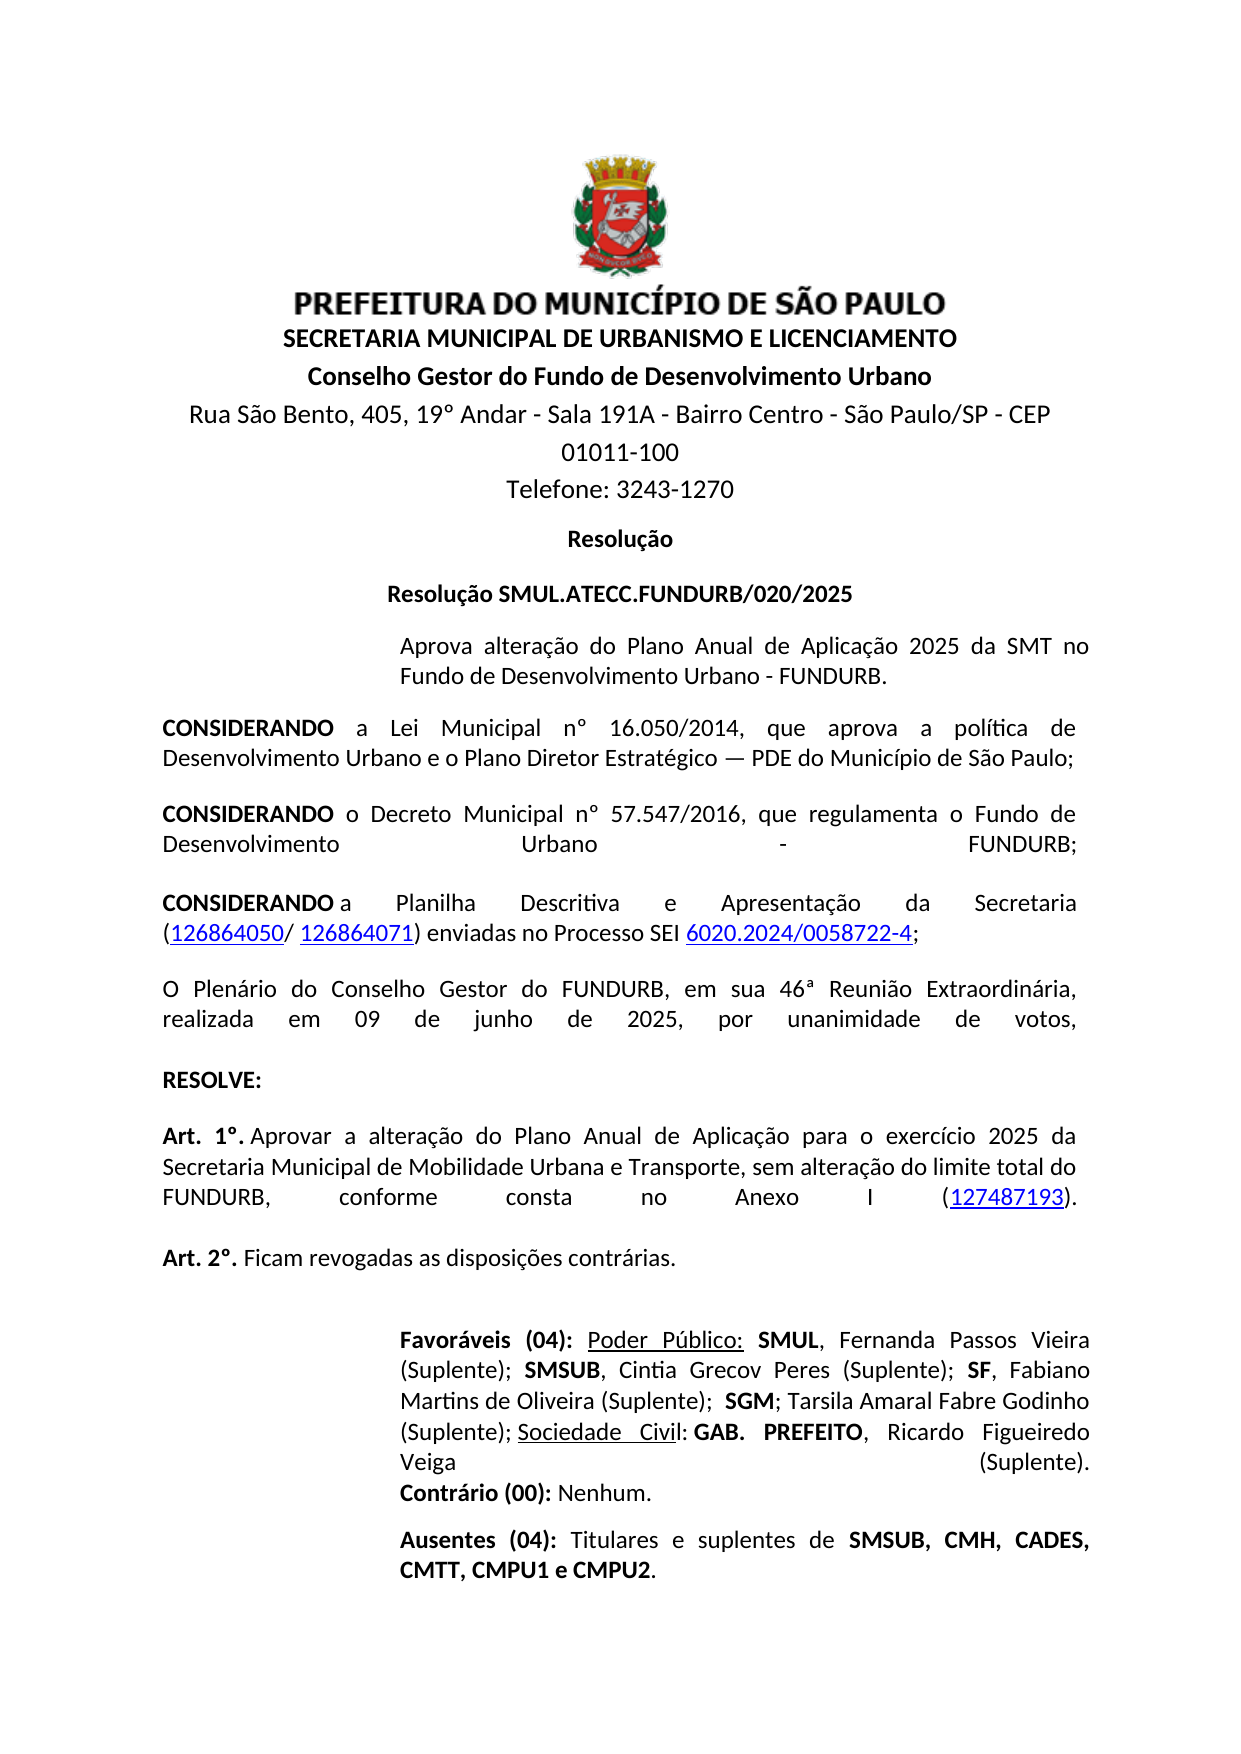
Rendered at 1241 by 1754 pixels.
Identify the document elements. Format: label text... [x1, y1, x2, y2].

text CONSIDERANDO a Lei Municipal nº 16.050/2014, que aprova a política de Desenvolvimento Urbano e o Plano Diretor Estratégico — PDE do Município de São Paulo; [162, 712, 1078, 773]
text Art. 1º. Aprovar a alteração do Plano Anual de Aplicação para o exercício 2025 da Secretaria Municipal de Mobilidade Urbana e Transporte, sem alteração do limite total do FUNDURB, conforme consta no Anexo I (127487193). Art. 2º. Ficam revogadas as disposições contrárias. [162, 1120, 1078, 1273]
text Favoráveis (04): Poder Público: SMUL, Fernanda Passos Vieira (Suplente); SMSUB, Cintia Grecov Peres (Suplente); SF, Fabiano Martins de Oliveira (Suplente); SGM; Tarsila Amaral Fabre Godinho (Suplente); Sociedade Civil: GAB. PREFEITO, Ricardo Figueiredo Veiga (Suplente). Contrário (00): Nenhum. [400, 1293, 1090, 1507]
text Conselho Gestor do Fundo de Desenvolvimento Urbano [150, 359, 1090, 392]
text Resolução [162, 523, 1078, 554]
text O Plenário do Conselho Gestor do FUNDURB, em sua 46ª Reunião Extraordinária, realizada em 09 de junho de 2025, por unanimidade de votos, RESOLVE: [162, 973, 1078, 1095]
text SECRETARIA MUNICIPAL DE URBANISMO E LICENCIAMENTO [150, 321, 1090, 354]
text Rua São Bento, 405, 19º Andar - Sala 191A - Bairro Centro - São Paulo/SP - CEP 01011-100 [150, 397, 1090, 468]
text Resolução SMUL.ATECC.FUNDURB/020/2025 [162, 579, 1078, 609]
text Telefone: 3243-1270 [150, 473, 1090, 506]
text Ausentes (04): Titulares e suplentes de SMSUB, CMH, CADES, CMTT, CMPU1 e CMPU2. [400, 1524, 1090, 1585]
text Aprova alteração do Plano Anual de Aplicação 2025 da SMT no Fundo de Desenvolvimento Urbano - FUNDURB. [400, 630, 1090, 691]
text CONSIDERANDO o Decreto Municipal nº 57.547/2016, que regulamenta o Fundo de Desenvolvimento Urbano - FUNDURB; CONSIDERANDO a Planilha Descritiva e Apresentação da Secretaria (126864050/ 126864071) enviadas no Processo SEI 6020.2024/0058722-4; [162, 798, 1078, 948]
